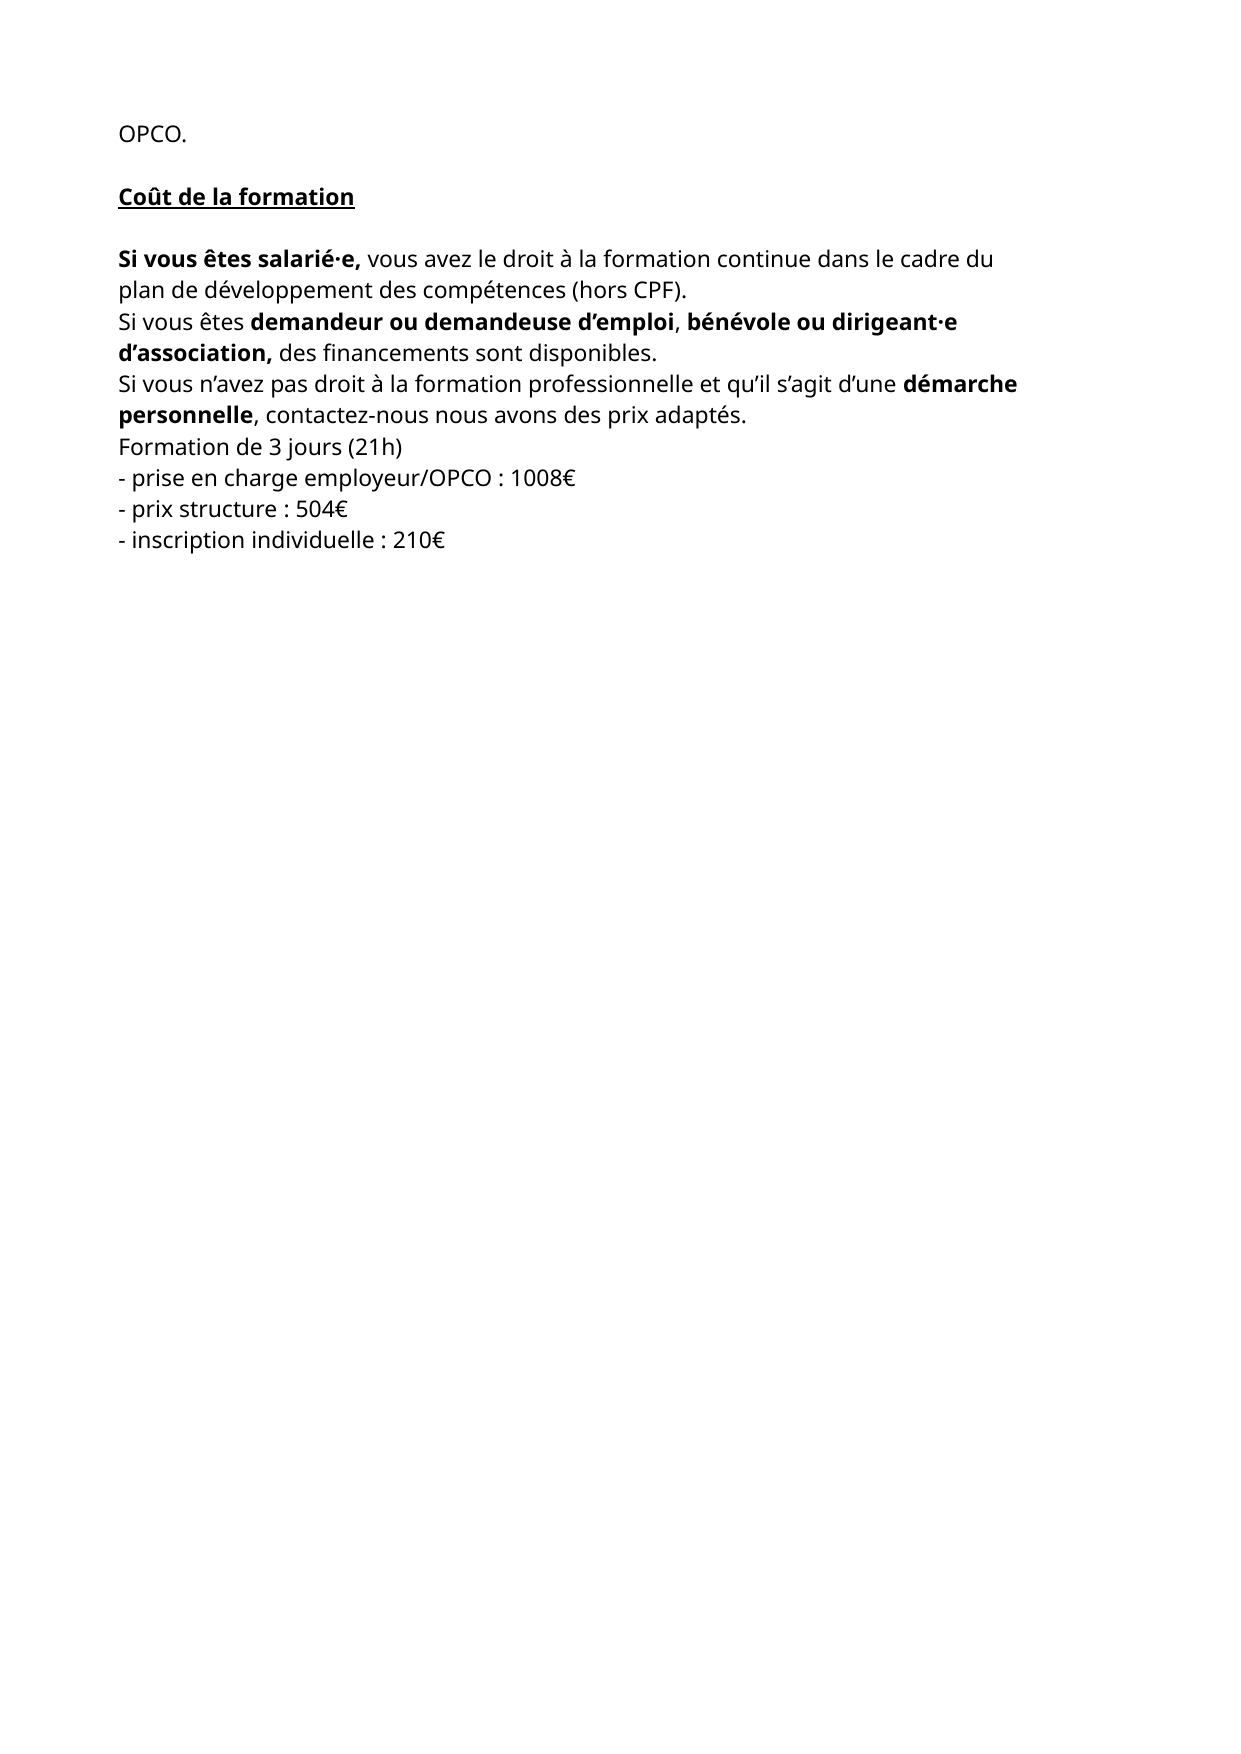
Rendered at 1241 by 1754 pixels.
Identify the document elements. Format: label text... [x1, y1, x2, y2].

text d’association, des financements sont disponibles. [118, 337, 1122, 368]
text personnelle, contactez-nous nous avons des prix adaptés. [118, 399, 1122, 431]
text Si vous êtes salarié·e, vous avez le droit à la formation continue dans le cadre du [118, 243, 1122, 274]
text OPCO. [118, 118, 1122, 149]
text - inscription individuelle : 210€ [118, 524, 1122, 556]
text Coût de la formation [118, 181, 1122, 212]
text Si vous n’avez pas droit à la formation professionnelle et qu’il s’agit d’une démarche [118, 368, 1122, 399]
text plan de développement des compétences (hors CPF). [118, 274, 1122, 306]
text Formation de 3 jours (21h) [118, 431, 1122, 462]
text Si vous êtes demandeur ou demandeuse d’emploi, bénévole ou dirigeant·e [118, 306, 1122, 337]
text - prix structure : 504€ [118, 493, 1122, 524]
text - prise en charge employeur/OPCO : 1008€ [118, 462, 1122, 493]
